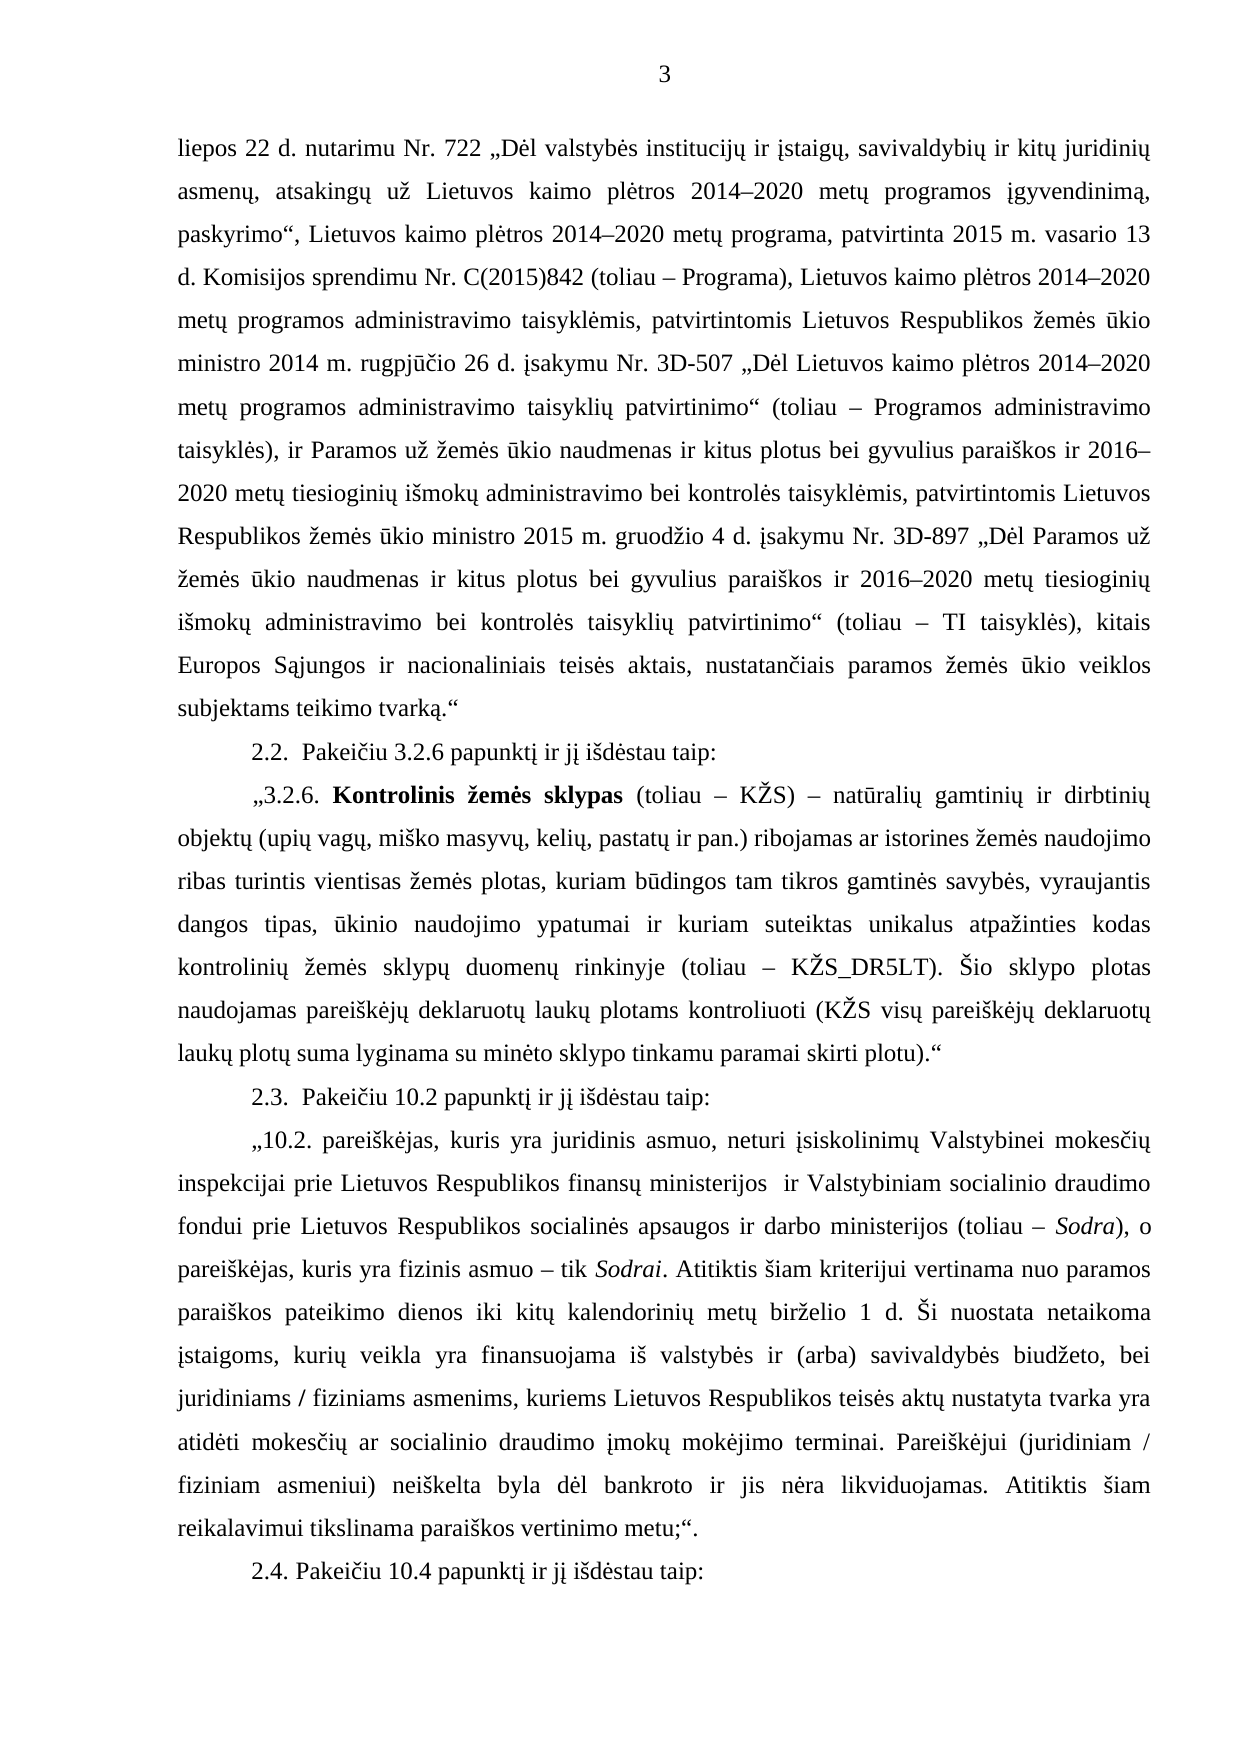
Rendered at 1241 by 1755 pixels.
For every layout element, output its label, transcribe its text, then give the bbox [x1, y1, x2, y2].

text 2.2. Pakeičiu 3.2.6 papunktį ir jį išdėstau taip: [251, 737, 1152, 765]
text „10.2. pareiškėjas, kuris yra juridinis asmuo, neturi įsiskolinimų Valstybinei mokesčių inspekcijai prie Lietuvos Respublikos finansų ministerijos ir Valstybiniam socialinio draudimo fondui prie Lietuvos Respublikos socialinės apsaugos ir darbo ministerijos (toliau – Sodra), o pareiškėjas, kuris yra fizinis asmuo – tik Sodrai. Atitiktis šiam kriterijui vertinama nuo paramos paraiškos pateikimo dienos iki kitų kalendorinių metų birželio 1 d. Ši nuostata netaikoma įstaigoms, kurių veikla yra finansuojama iš valstybės ir (arba) savivaldybės biudžeto, bei juridiniams / fiziniams asmenims, kuriems Lietuvos Respublikos teisės aktų nustatyta tvarka yra atidėti mokesčių ar socialinio draudimo įmokų mokėjimo terminai. Pareiškėjui (juridiniam / fiziniam asmeniui) neiškelta byla dėl bankroto ir jis nėra likviduojamas. Atitiktis šiam reikalavimui tikslinama paraiškos vertinimo metu;“. [177, 1125, 1152, 1542]
text 2.3. Pakeičiu 10.2 papunktį ir jį išdėstau taip: [251, 1082, 1152, 1110]
text „3.2.6. Kontrolinis žemės sklypas (toliau – KŽS) – natūralių gamtinių ir dirbtinių objektų (upių vagų, miško masyvų, kelių, pastatų ir pan.) ribojamas ar istorines žemės naudojimo ribas turintis vientisas žemės plotas, kuriam būdingos tam tikros gamtinės savybės, vyraujantis dangos tipas, ūkinio naudojimo ypatumai ir kuriam suteiktas unikalus atpažinties kodas kontrolinių žemės sklypų duomenų rinkinyje (toliau – KŽS_DR5LT). Šio sklypo plotas naudojamas pareiškėjų deklaruotų laukų plotams kontroliuoti (KŽS visų pareiškėjų deklaruotų laukų plotų suma lyginama su minėto sklypo tinkamu paramai skirti plotu).“ [177, 780, 1152, 1067]
text liepos 22 d. nutarimu Nr. 722 „Dėl valstybės institucijų ir įstaigų, savivaldybių ir kitų juridinių asmenų, atsakingų už Lietuvos kaimo plėtros 2014–2020 metų programos įgyvendinimą, paskyrimo“, Lietuvos kaimo plėtros 2014–2020 metų programa, patvirtinta 2015 m. vasario 13 d. Komisijos sprendimu Nr. C(2015)842 (toliau – Programa), Lietuvos kaimo plėtros 2014–2020 metų programos administravimo taisyklėmis, patvirtintomis Lietuvos Respublikos žemės ūkio ministro 2014 m. rugpjūčio 26 d. įsakymu Nr. 3D-507 „Dėl Lietuvos kaimo plėtros 2014–2020 metų programos administravimo taisyklių patvirtinimo“ (toliau – Programos administravimo taisyklės), ir Paramos už žemės ūkio naudmenas ir kitus plotus bei gyvulius paraiškos ir 2016–2020 metų tiesioginių išmokų administravimo bei kontrolės taisyklėmis, patvirtintomis Lietuvos Respublikos žemės ūkio ministro 2015 m. gruodžio 4 d. įsakymu Nr. 3D-897 „Dėl Paramos už žemės ūkio naudmenas ir kitus plotus bei gyvulius paraiškos ir 2016–2020 metų tiesioginių išmokų administravimo bei kontrolės taisyklių patvirtinimo“ (toliau – TI taisyklės), kitais Europos Sąjungos ir nacionaliniais teisės aktais, nustatančiais paramos žemės ūkio veiklos subjektams teikimo tvarką.“ [177, 133, 1152, 722]
text 2.4. Pakeičiu 10.4 papunktį ir jį išdėstau taip: [251, 1556, 1152, 1585]
